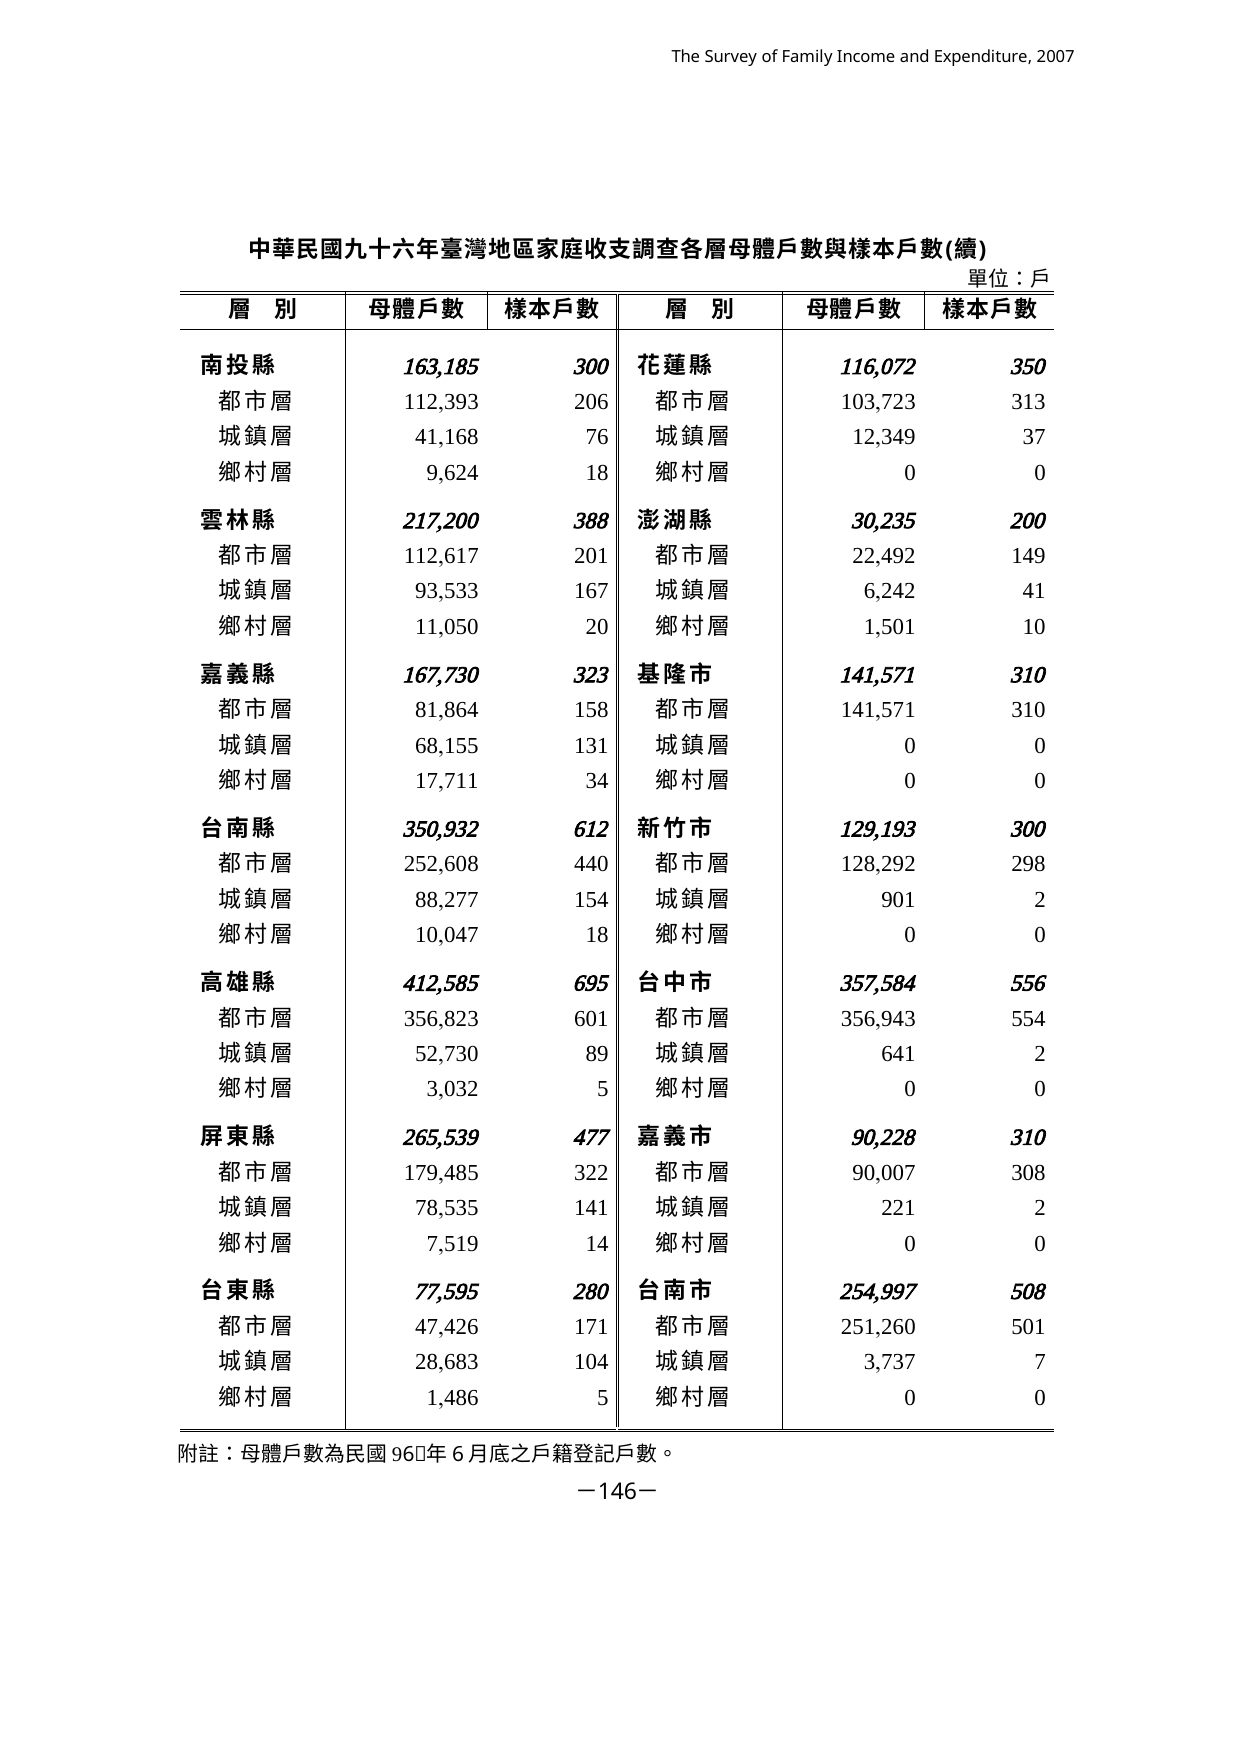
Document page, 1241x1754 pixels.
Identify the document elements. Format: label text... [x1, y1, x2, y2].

table_cell [346, 330, 487, 346]
table_cell 台南縣 [180, 808, 345, 843]
table_cell  [346, 1341, 487, 1377]
table_cell  [346, 879, 487, 914]
table_cell  [346, 1306, 487, 1341]
table_cell  [783, 844, 924, 879]
table_cell  [783, 808, 924, 843]
table_cell 雲林縣 [180, 500, 345, 535]
table_cell  [924, 998, 1054, 1033]
table_cell 花蓮縣 [619, 346, 782, 381]
table_cell 都市層 [619, 1152, 782, 1187]
table_cell [619, 796, 782, 808]
table_cell 城鎮層 [619, 416, 782, 452]
table_cell  [783, 571, 924, 606]
table_cell [619, 1104, 782, 1116]
table_cell  [346, 1152, 487, 1187]
table_cell  [487, 654, 616, 689]
table_cell 鄉村層 [619, 606, 782, 641]
table_cell  [924, 535, 1054, 571]
table_cell [180, 641, 345, 654]
table_cell 城鎮層 [180, 571, 345, 606]
table_cell  [487, 725, 616, 760]
text 附註：母體戶數為民國 6年6月底之戶籍登記戶數。 [177, 1431, 1075, 1469]
table_cell [783, 487, 924, 500]
table_cell 都市層 [619, 844, 782, 879]
table_cell  [783, 606, 924, 641]
table_cell 鄉村層 [619, 1223, 782, 1258]
table_cell  [487, 500, 616, 535]
table_cell [924, 487, 1054, 500]
table_cell [783, 1104, 924, 1116]
table_cell  [783, 760, 924, 796]
table_cell  [346, 844, 487, 879]
table_cell  [346, 914, 487, 950]
table_cell [346, 1104, 487, 1116]
table_cell  [924, 879, 1054, 914]
table_cell [180, 487, 345, 500]
table_cell 都市層 [619, 535, 782, 571]
table_cell [924, 330, 1054, 346]
table_cell [346, 1412, 487, 1429]
table_cell  [346, 500, 487, 535]
table_cell [180, 796, 345, 808]
table_cell 都市層 [180, 998, 345, 1033]
table_cell [487, 950, 616, 962]
table_cell  [487, 346, 616, 381]
table_cell 城鎮層 [619, 1187, 782, 1223]
table_cell [619, 641, 782, 654]
table_cell  [487, 914, 616, 950]
table_cell 台東縣 [180, 1271, 345, 1306]
table_cell 基隆市 [619, 654, 782, 689]
table_cell  [783, 452, 924, 487]
table_cell 城鎮層 [180, 1187, 345, 1223]
table_cell 南投縣 [180, 346, 345, 381]
table_cell [924, 1104, 1054, 1116]
table_cell  [487, 808, 616, 843]
table_cell  [783, 725, 924, 760]
table_cell 嘉義縣 [180, 654, 345, 689]
table_cell  [924, 1152, 1054, 1187]
table_cell [487, 487, 616, 500]
table_cell 都市層 [180, 381, 345, 416]
table_cell [346, 641, 487, 654]
table_cell  [487, 844, 616, 879]
table_cell 都市層 [619, 689, 782, 725]
table_cell 鄉村層 [180, 760, 345, 796]
table_cell  [346, 381, 487, 416]
table_cell  [924, 381, 1054, 416]
table_cell  [487, 1187, 616, 1223]
table_cell  [487, 1033, 616, 1068]
table_cell 層 別 [180, 295, 345, 329]
table_cell  [487, 1069, 616, 1104]
table_cell  [346, 416, 487, 452]
table_cell [619, 1258, 782, 1271]
table_cell  [487, 571, 616, 606]
table_cell  [924, 725, 1054, 760]
table_cell  [783, 1341, 924, 1377]
table_cell  [346, 998, 487, 1033]
table_cell  [487, 416, 616, 452]
table_cell [619, 487, 782, 500]
table_cell  [487, 760, 616, 796]
table_cell  [924, 346, 1054, 381]
table_cell  [924, 1306, 1054, 1341]
table_cell  [783, 381, 924, 416]
table_cell [924, 796, 1054, 808]
table_cell 城鎮層 [619, 1033, 782, 1068]
table_cell [783, 641, 924, 654]
table_cell 台南市 [619, 1271, 782, 1306]
table_cell  [346, 535, 487, 571]
table_cell [783, 950, 924, 962]
table_cell  [783, 1116, 924, 1152]
table_cell 鄉村層 [180, 452, 345, 487]
table_cell  [924, 1116, 1054, 1152]
table_cell  [924, 416, 1054, 452]
table_cell 嘉義市 [619, 1116, 782, 1152]
table_cell  [924, 452, 1054, 487]
table_cell 鄉村層 [180, 914, 345, 950]
table_cell 城鎮層 [619, 879, 782, 914]
table_cell [180, 950, 345, 962]
table_cell  [346, 1271, 487, 1306]
table_cell  [924, 500, 1054, 535]
table_cell  [487, 998, 616, 1033]
table_cell [783, 1258, 924, 1271]
table_cell  [487, 606, 616, 641]
table_cell  [346, 1069, 487, 1104]
table_cell 城鎮層 [619, 1341, 782, 1377]
table_cell 樣本戶數 [488, 295, 616, 329]
table_cell 層 別 [619, 295, 782, 329]
table_cell  [783, 1033, 924, 1068]
table_cell  [783, 1223, 924, 1258]
table_cell  [924, 1187, 1054, 1223]
table_cell 都市層 [180, 1152, 345, 1187]
table_cell  [346, 1223, 487, 1258]
table_cell 鄉村層 [619, 452, 782, 487]
table_cell 澎湖縣 [619, 500, 782, 535]
table_cell  [783, 1306, 924, 1341]
table_cell 都市層 [180, 844, 345, 879]
table_cell 城鎮層 [180, 1341, 345, 1377]
table_cell 台中市 [619, 962, 782, 998]
table_cell  [924, 571, 1054, 606]
table_cell [617, 1412, 782, 1429]
table_cell  [346, 760, 487, 796]
table_cell  [487, 962, 616, 998]
table_cell  [783, 1069, 924, 1104]
table_cell 都市層 [619, 998, 782, 1033]
table_cell  [487, 1152, 616, 1187]
table_cell  [924, 808, 1054, 843]
table_cell  [783, 998, 924, 1033]
table_cell [487, 1258, 616, 1271]
table_cell  [346, 1377, 487, 1412]
table_cell [487, 1104, 616, 1116]
table_cell  [346, 606, 487, 641]
table_cell  [487, 1306, 616, 1341]
table_cell  [924, 689, 1054, 725]
table_cell [346, 950, 487, 962]
table_cell  [783, 1152, 924, 1187]
table_cell  [783, 879, 924, 914]
table_cell  [487, 879, 616, 914]
table_cell  [487, 1223, 616, 1258]
table_cell [346, 796, 487, 808]
table_cell [924, 1412, 1054, 1429]
table_cell  [924, 1069, 1054, 1104]
table_cell [487, 1412, 617, 1429]
table_cell [924, 641, 1054, 654]
table_cell  [783, 689, 924, 725]
table_cell  [924, 760, 1054, 796]
table_cell [924, 950, 1054, 962]
table_cell 都市層 [180, 535, 345, 571]
table_cell  [346, 654, 487, 689]
table_cell  [487, 1341, 616, 1377]
table_cell  [487, 535, 616, 571]
table_cell  [346, 1187, 487, 1223]
table_cell 城鎮層 [180, 879, 345, 914]
table_cell  [924, 962, 1054, 998]
table_cell  [346, 571, 487, 606]
table_cell  [487, 452, 616, 487]
table_cell  [924, 914, 1054, 950]
table_cell 鄉村層 [619, 760, 782, 796]
table_cell [924, 1258, 1054, 1271]
table_cell 鄉村層 [619, 1069, 782, 1104]
table_cell 鄉村層 [180, 606, 345, 641]
table_cell [346, 1258, 487, 1271]
table_cell  [487, 689, 616, 725]
table_cell [487, 330, 616, 346]
table_cell  [346, 452, 487, 487]
table_cell  [783, 535, 924, 571]
table_cell [619, 950, 782, 962]
table_cell  [346, 725, 487, 760]
table_cell 城鎮層 [180, 725, 345, 760]
table_cell [180, 1412, 345, 1429]
table_cell 城鎮層 [619, 725, 782, 760]
table_cell 母體戶數 [783, 295, 924, 329]
table_cell  [924, 606, 1054, 641]
table_cell [346, 487, 487, 500]
table_cell  [487, 1116, 616, 1152]
table_cell  [346, 1116, 487, 1152]
table_cell  [924, 1377, 1054, 1412]
table_cell  [783, 346, 924, 381]
table_cell 鄉村層 [180, 1223, 345, 1258]
table_cell 母體戶數 [346, 295, 487, 329]
table_cell [180, 330, 345, 346]
table_cell  [346, 1033, 487, 1068]
table_cell 鄉村層 [619, 914, 782, 950]
table_cell 屏東縣 [180, 1116, 345, 1152]
table_cell  [346, 962, 487, 998]
table_cell  [924, 844, 1054, 879]
table_cell [487, 641, 616, 654]
table_cell  [487, 381, 616, 416]
table_cell [487, 796, 616, 808]
table_cell  [783, 962, 924, 998]
table_cell 單位：戶 [180, 266, 1054, 291]
table_cell  [783, 1271, 924, 1306]
table_cell [180, 1258, 345, 1271]
table_cell  [487, 1377, 616, 1412]
table_cell  [924, 1341, 1054, 1377]
table_cell 都市層 [619, 1306, 782, 1341]
table_cell  [783, 416, 924, 452]
table_cell  [924, 654, 1054, 689]
table_cell 樣本戶數 [925, 295, 1054, 329]
table_cell  [783, 500, 924, 535]
table_cell  [924, 1223, 1054, 1258]
table_cell [783, 1412, 924, 1429]
table_cell [783, 330, 924, 346]
table_cell  [783, 654, 924, 689]
table_cell 鄉村層 [180, 1069, 345, 1104]
table_cell 都市層 [180, 689, 345, 725]
table_cell  [346, 346, 487, 381]
table_cell 都市層 [180, 1306, 345, 1341]
table_cell [619, 330, 782, 346]
table_cell  [346, 689, 487, 725]
table_cell 鄉村層 [180, 1377, 345, 1412]
table_cell  [924, 1271, 1054, 1306]
table_header 中華民國九十六年臺灣地區家庭收支調查各層母體戶數與樣本戶數(續) [180, 221, 1054, 266]
table_cell 新竹市 [619, 808, 782, 843]
table_cell 鄉村層 [619, 1377, 782, 1412]
table_cell 城鎮層 [180, 1033, 345, 1068]
table_cell  [783, 1377, 924, 1412]
table_cell 高雄縣 [180, 962, 345, 998]
table_cell  [924, 1033, 1054, 1068]
table_cell  [487, 1271, 616, 1306]
table_cell [180, 1104, 345, 1116]
table_cell 都市層 [619, 381, 782, 416]
table_cell  [783, 914, 924, 950]
table_cell  [783, 1187, 924, 1223]
table_cell [783, 796, 924, 808]
table_cell 城鎮層 [619, 571, 782, 606]
table_cell 城鎮層 [180, 416, 345, 452]
table_cell  [346, 808, 487, 843]
